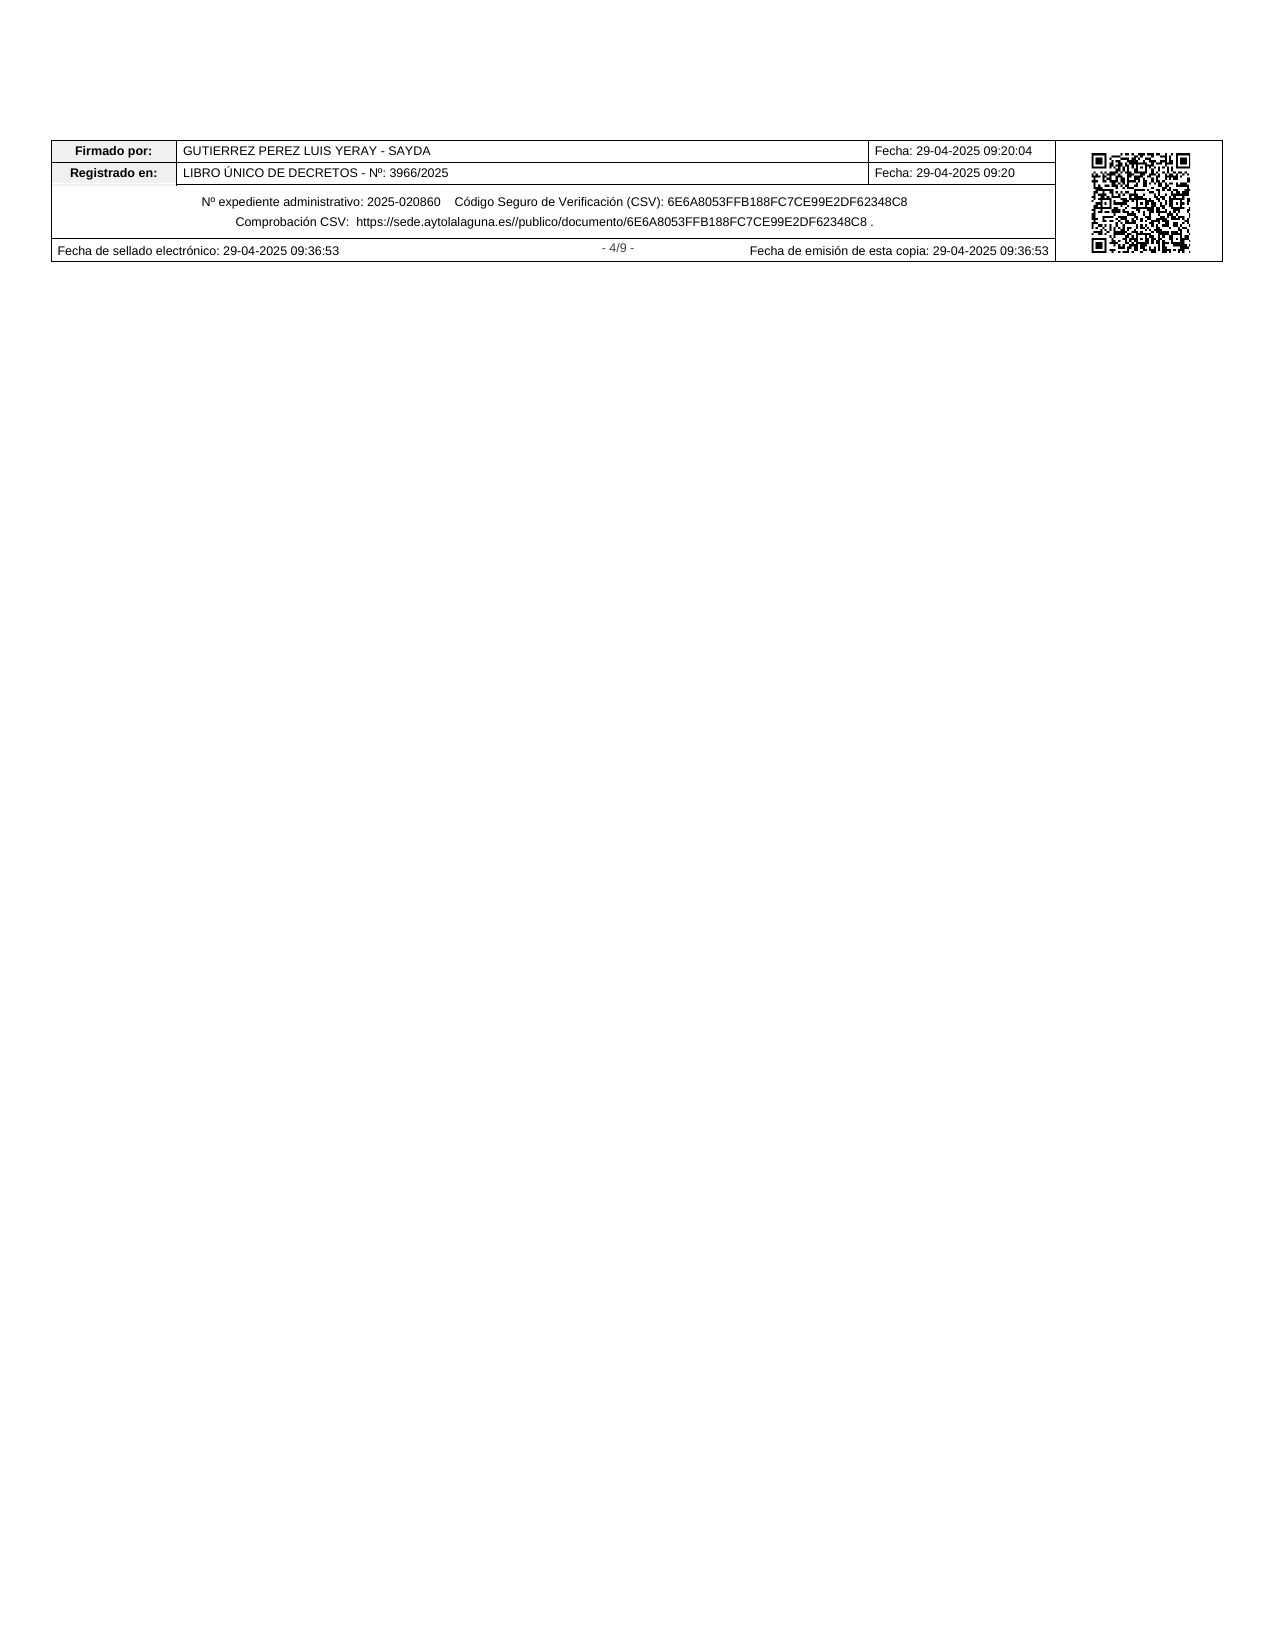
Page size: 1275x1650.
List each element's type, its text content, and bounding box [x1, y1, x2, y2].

table_cell Fecha: 29-04-2025 09:20 [869, 163, 1055, 183]
table_cell Registrado en: [52, 163, 176, 183]
table_header [1056, 141, 1222, 261]
table_cell Fecha de sellado electrónico: 29-04-2025 09:36:53 - 4/9 - Fecha de emisión de esta copia: 29-04-2025 09:36:53 [52, 239, 1055, 261]
table_cell LIBRO ÚNICO DE DECRETOS - Nº: 3966/2025 [177, 163, 868, 183]
table_header Firmado por: [52, 141, 176, 162]
table_header GUTIERREZ PEREZ LUIS YERAY - SAYDA [177, 141, 868, 162]
table_header Fecha: 29-04-2025 09:20:04 [869, 141, 1055, 162]
table_cell Nº expediente administrativo: 2025-020860 Código Seguro de Verificación (CSV): 6E6A8053FFB188FC7CE99E2DF62348C8 Comprobación CSV: https://sede.aytolalaguna.es//publico/documento/6E6A8053FFB188FC7CE99E2DF62348C8 . [52, 185, 1055, 238]
